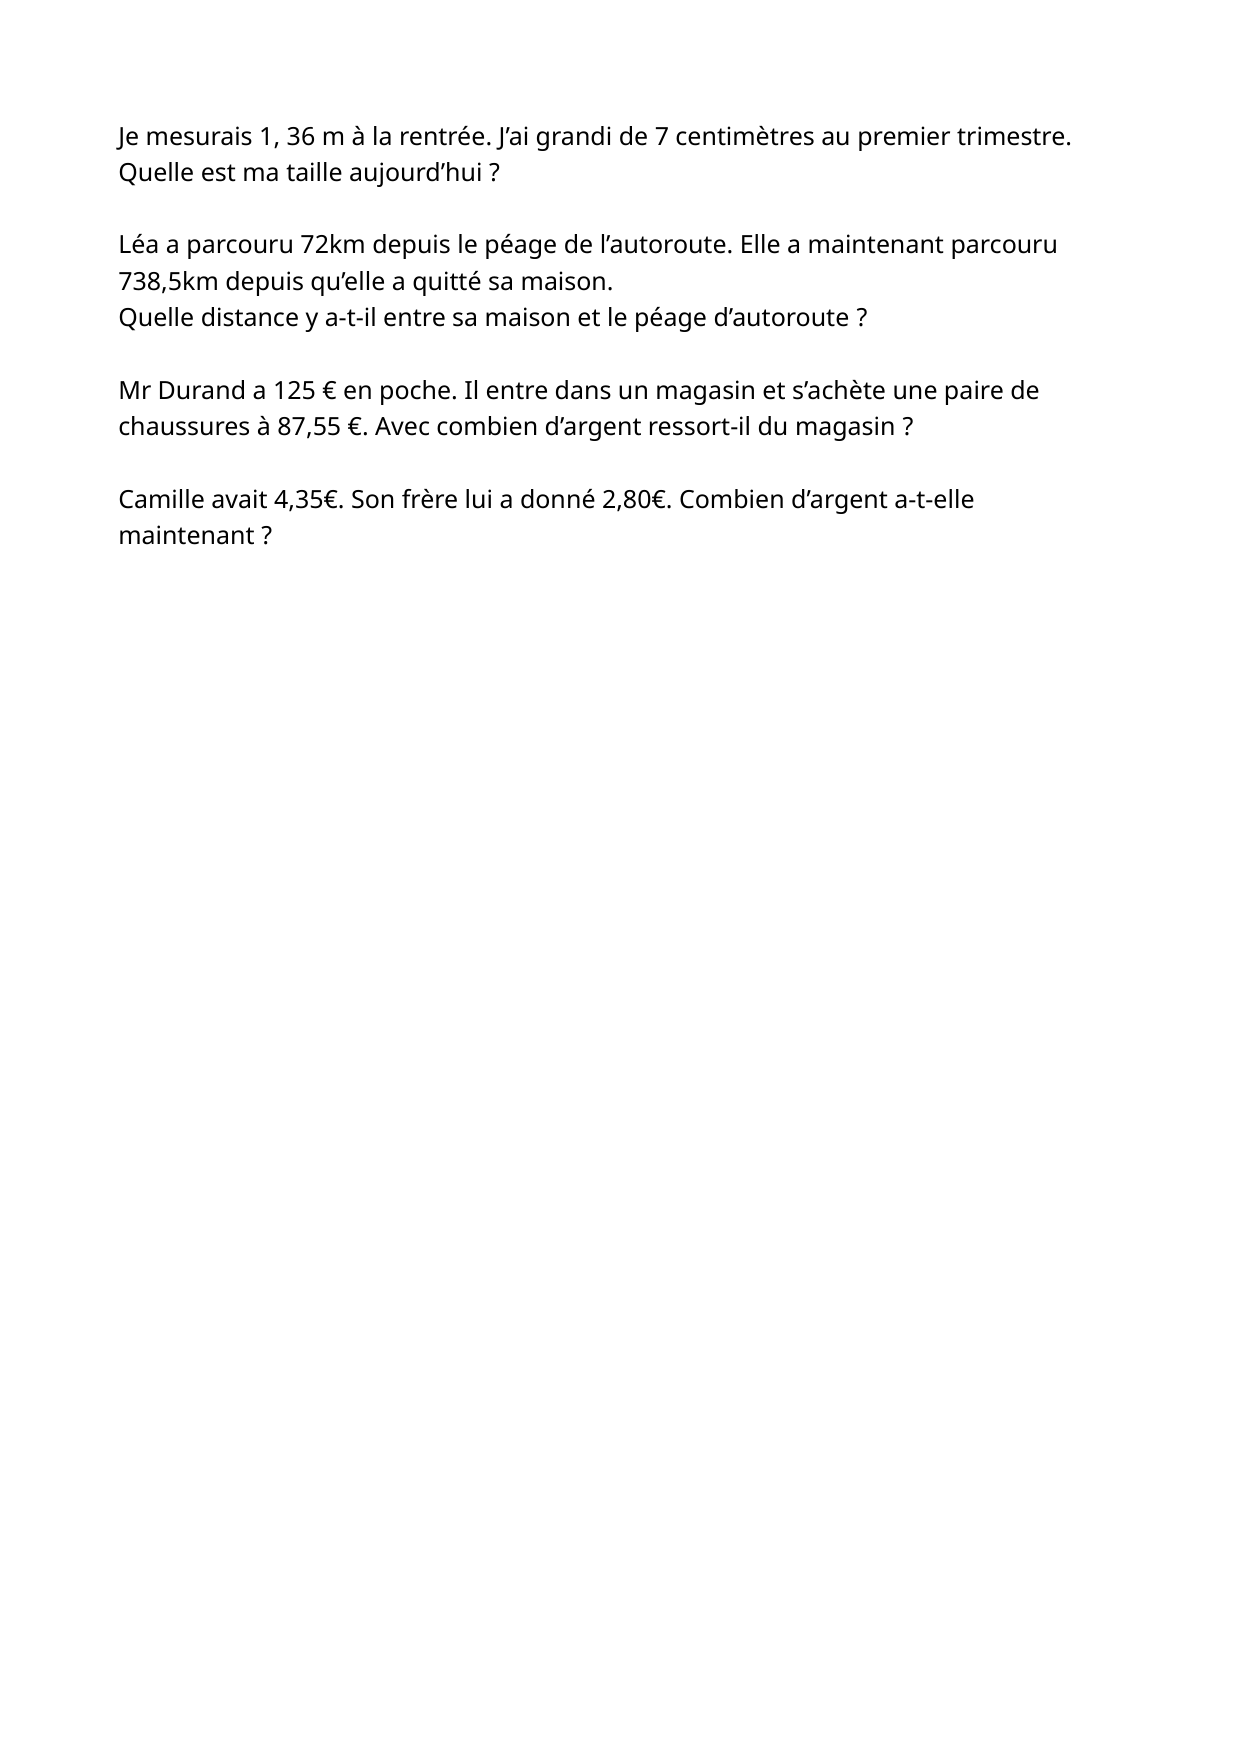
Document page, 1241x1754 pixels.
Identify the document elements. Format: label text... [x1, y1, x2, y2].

text Je mesurais 1, 36 m à la rentrée. J’ai grandi de 7 centimètres au premier trimestre. Quelle est ma taille aujourd’hui ? [118, 118, 1122, 188]
text Camille avait 4,35€. Son frère lui a donné 2,80€. Combien d’argent a-t-elle maintenant ? [118, 482, 1122, 552]
text Mr Durand a 125 € en poche. Il entre dans un magasin et s’achète une paire de chaussures à 87,55 €. Avec combien d’argent ressort-il du magasin ? [118, 373, 1122, 443]
text Quelle distance y a-t-il entre sa maison et le péage d’autoroute ? [118, 300, 1122, 334]
text Léa a parcouru 72km depuis le péage de l’autoroute. Elle a maintenant parcouru 738,5km depuis qu’elle a quitté sa maison. [118, 227, 1122, 298]
